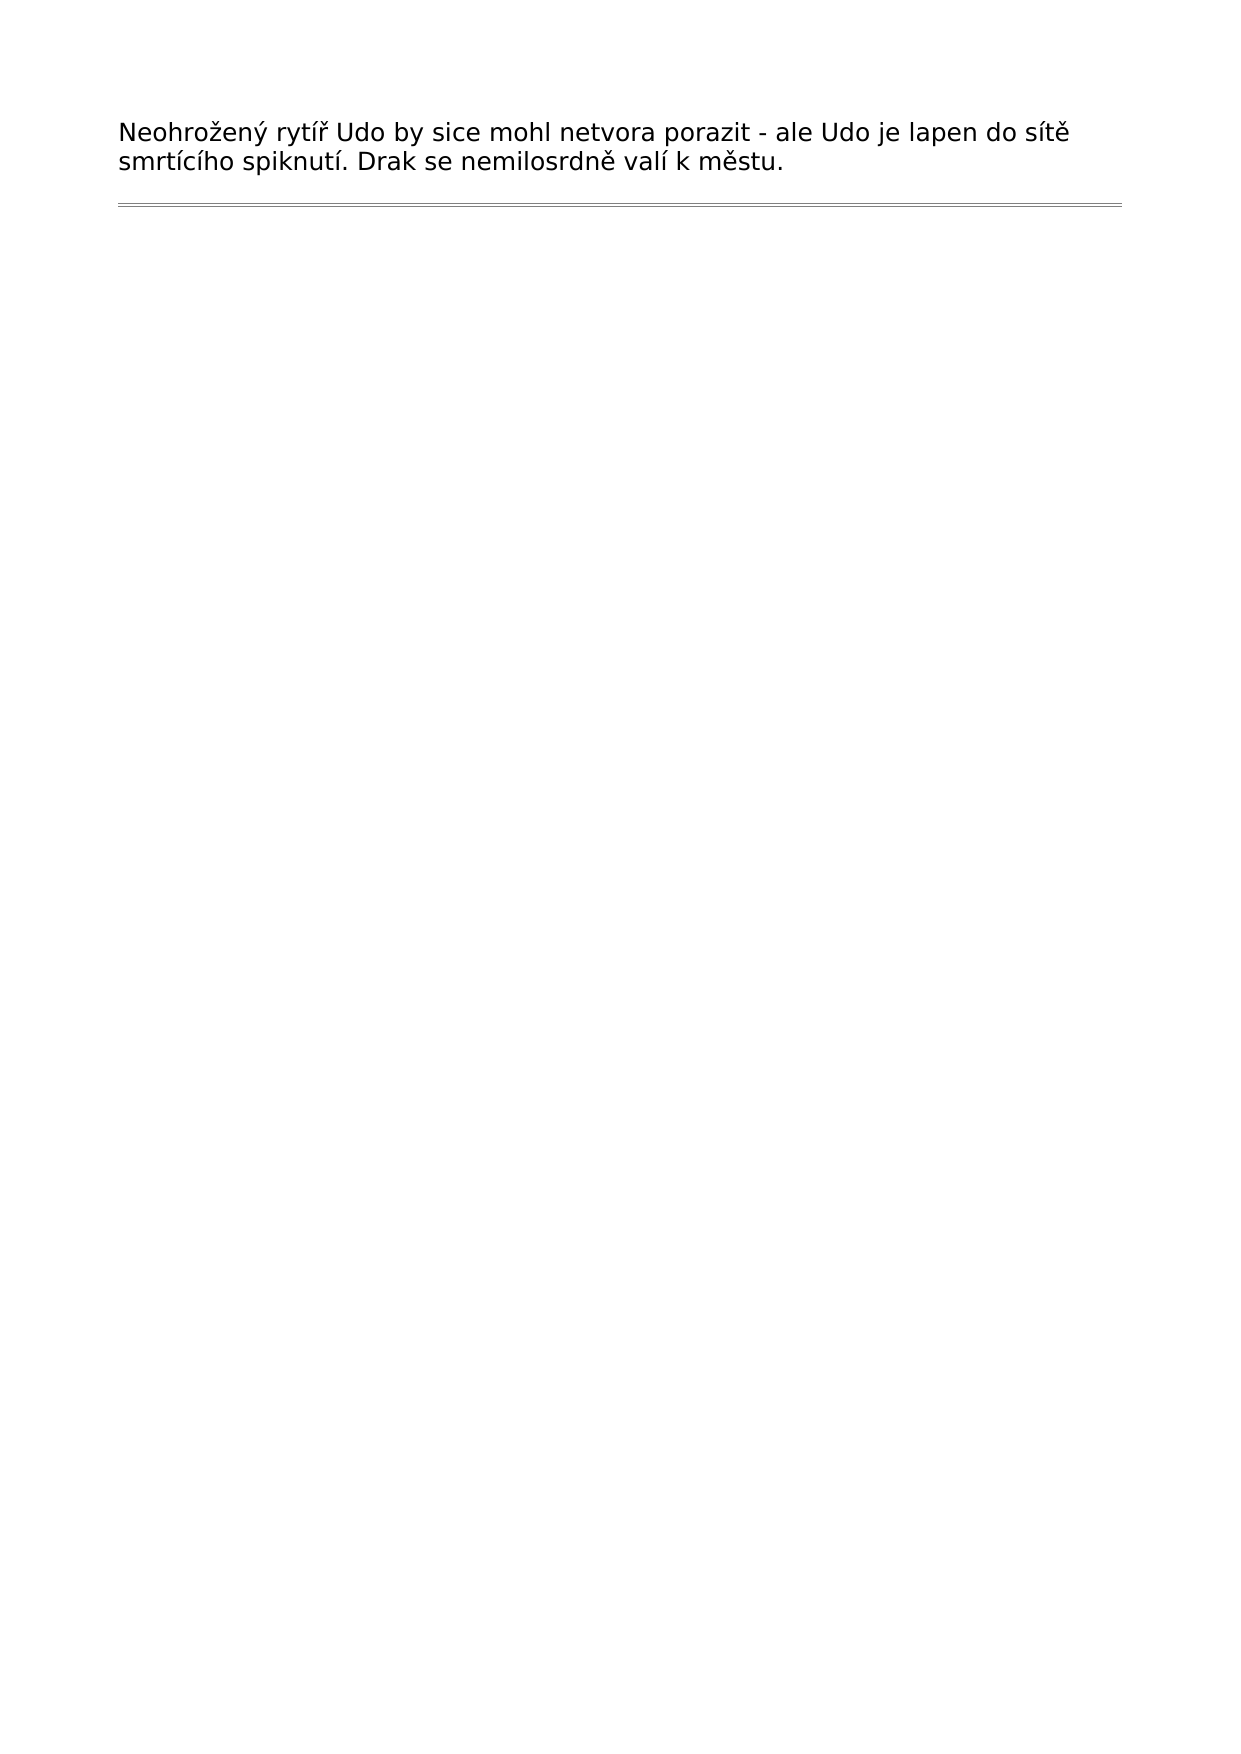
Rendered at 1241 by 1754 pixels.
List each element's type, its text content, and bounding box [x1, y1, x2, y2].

text Neohrožený rytíř Udo by sice mohl netvora porazit - ale Udo je lapen do sítě smrtícího spiknutí. Drak se nemilosrdně valí k městu. ﻿ [118, 118, 1122, 176]
